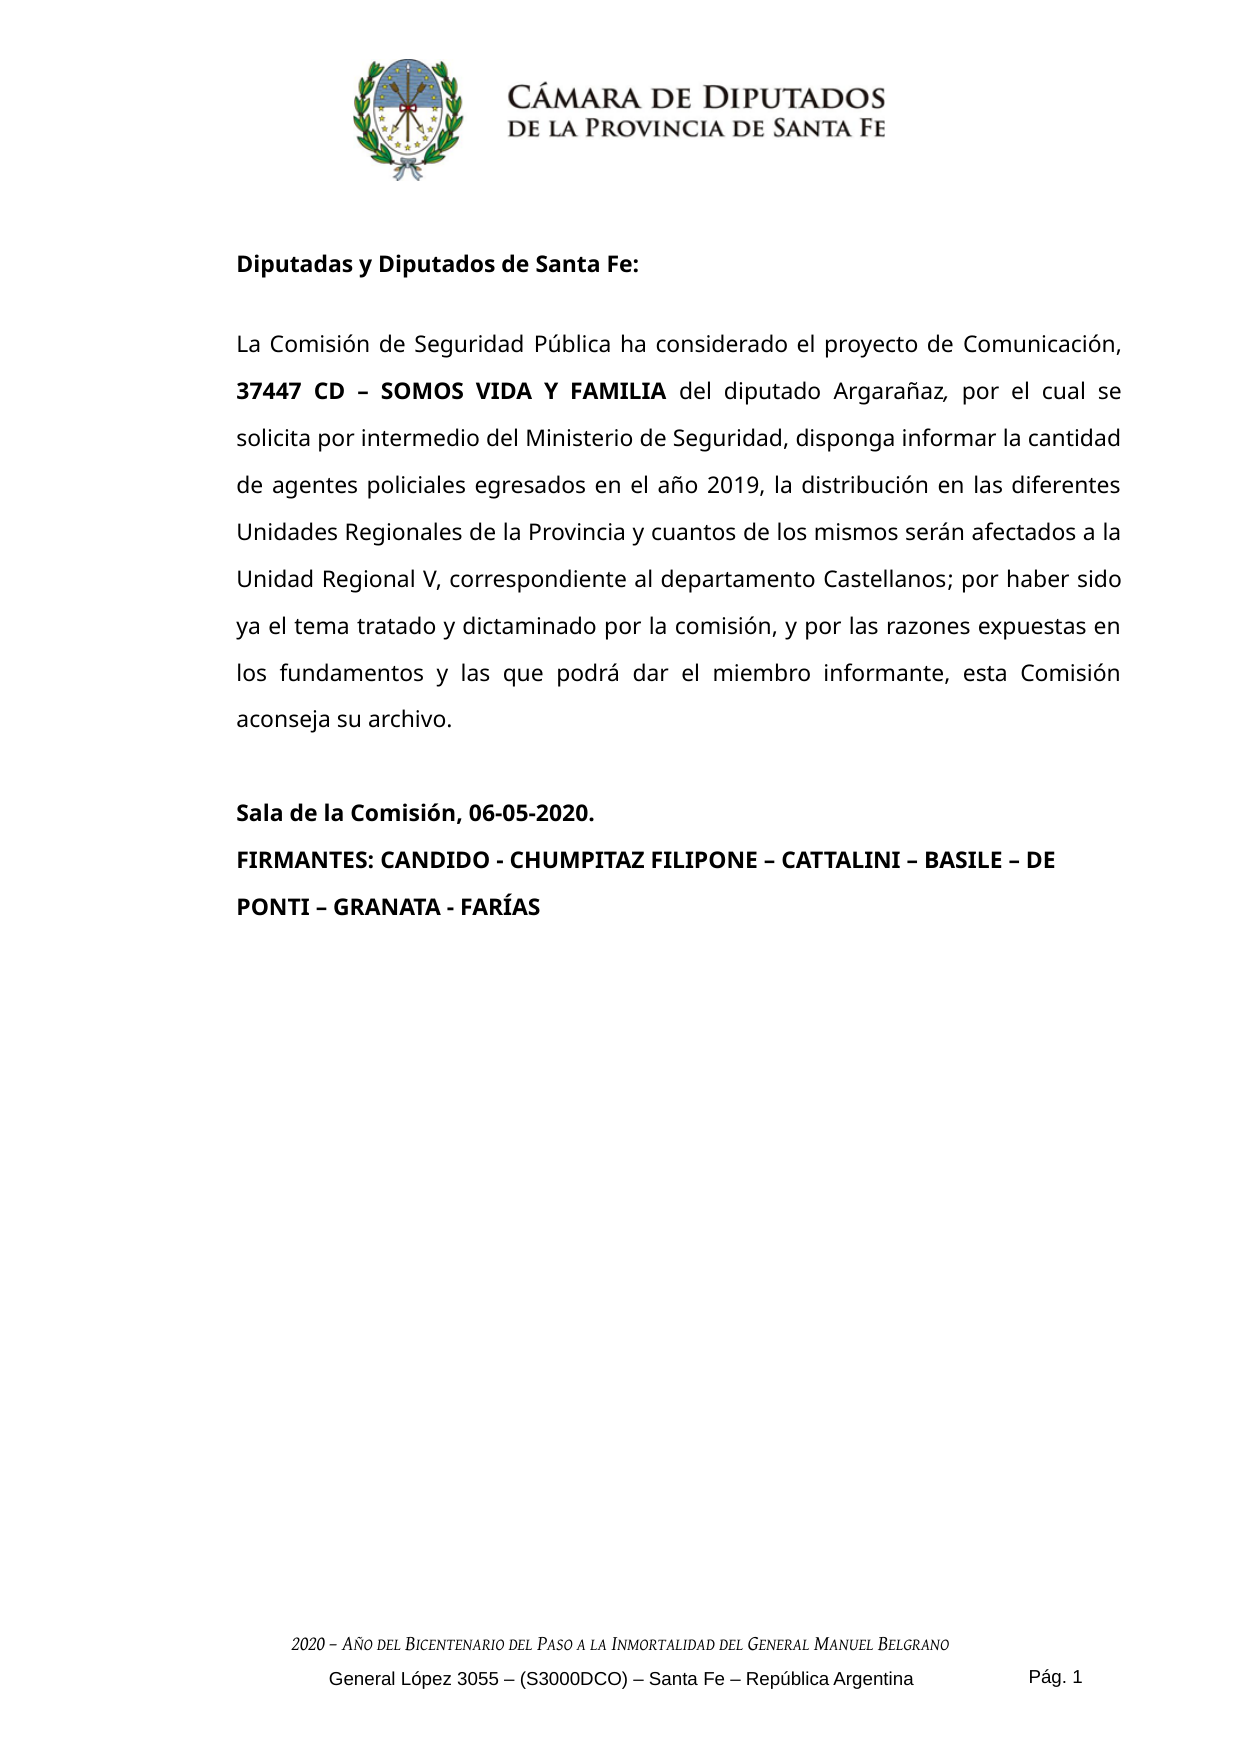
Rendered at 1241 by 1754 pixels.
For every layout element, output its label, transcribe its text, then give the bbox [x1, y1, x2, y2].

text Diputadas y Diputados de Santa Fe: [236, 248, 1122, 279]
text FIRMANTES: CANDIDO - CHUMPITAZ FILIPONE – CATTALINI – BASILE – DE PONTI – GRANATA - FARÍAS [236, 844, 1122, 922]
text La Comisión de Seguridad Pública ha considerado el proyecto de Comunicación, 37447 CD – SOMOS VIDA Y FAMILIA del diputado Argarañaz, por el cual se solicita por intermedio del Ministerio de Seguridad, disponga informar la cantidad de agentes policiales egresados en el año 2019, la distribución en las diferentes Unidades Regionales de la Provincia y cuantos de los mismos serán afectados a la Unidad Regional V, correspondiente al departamento Castellanos; por haber sido ya el tema tratado y dictaminado por la comisión, y por las razones expuestas en los fundamentos y las que podrá dar el miembro informante, esta Comisión aconseja su archivo. [236, 328, 1122, 735]
text Sala de la Comisión, 06-05-2020. [236, 797, 1122, 828]
